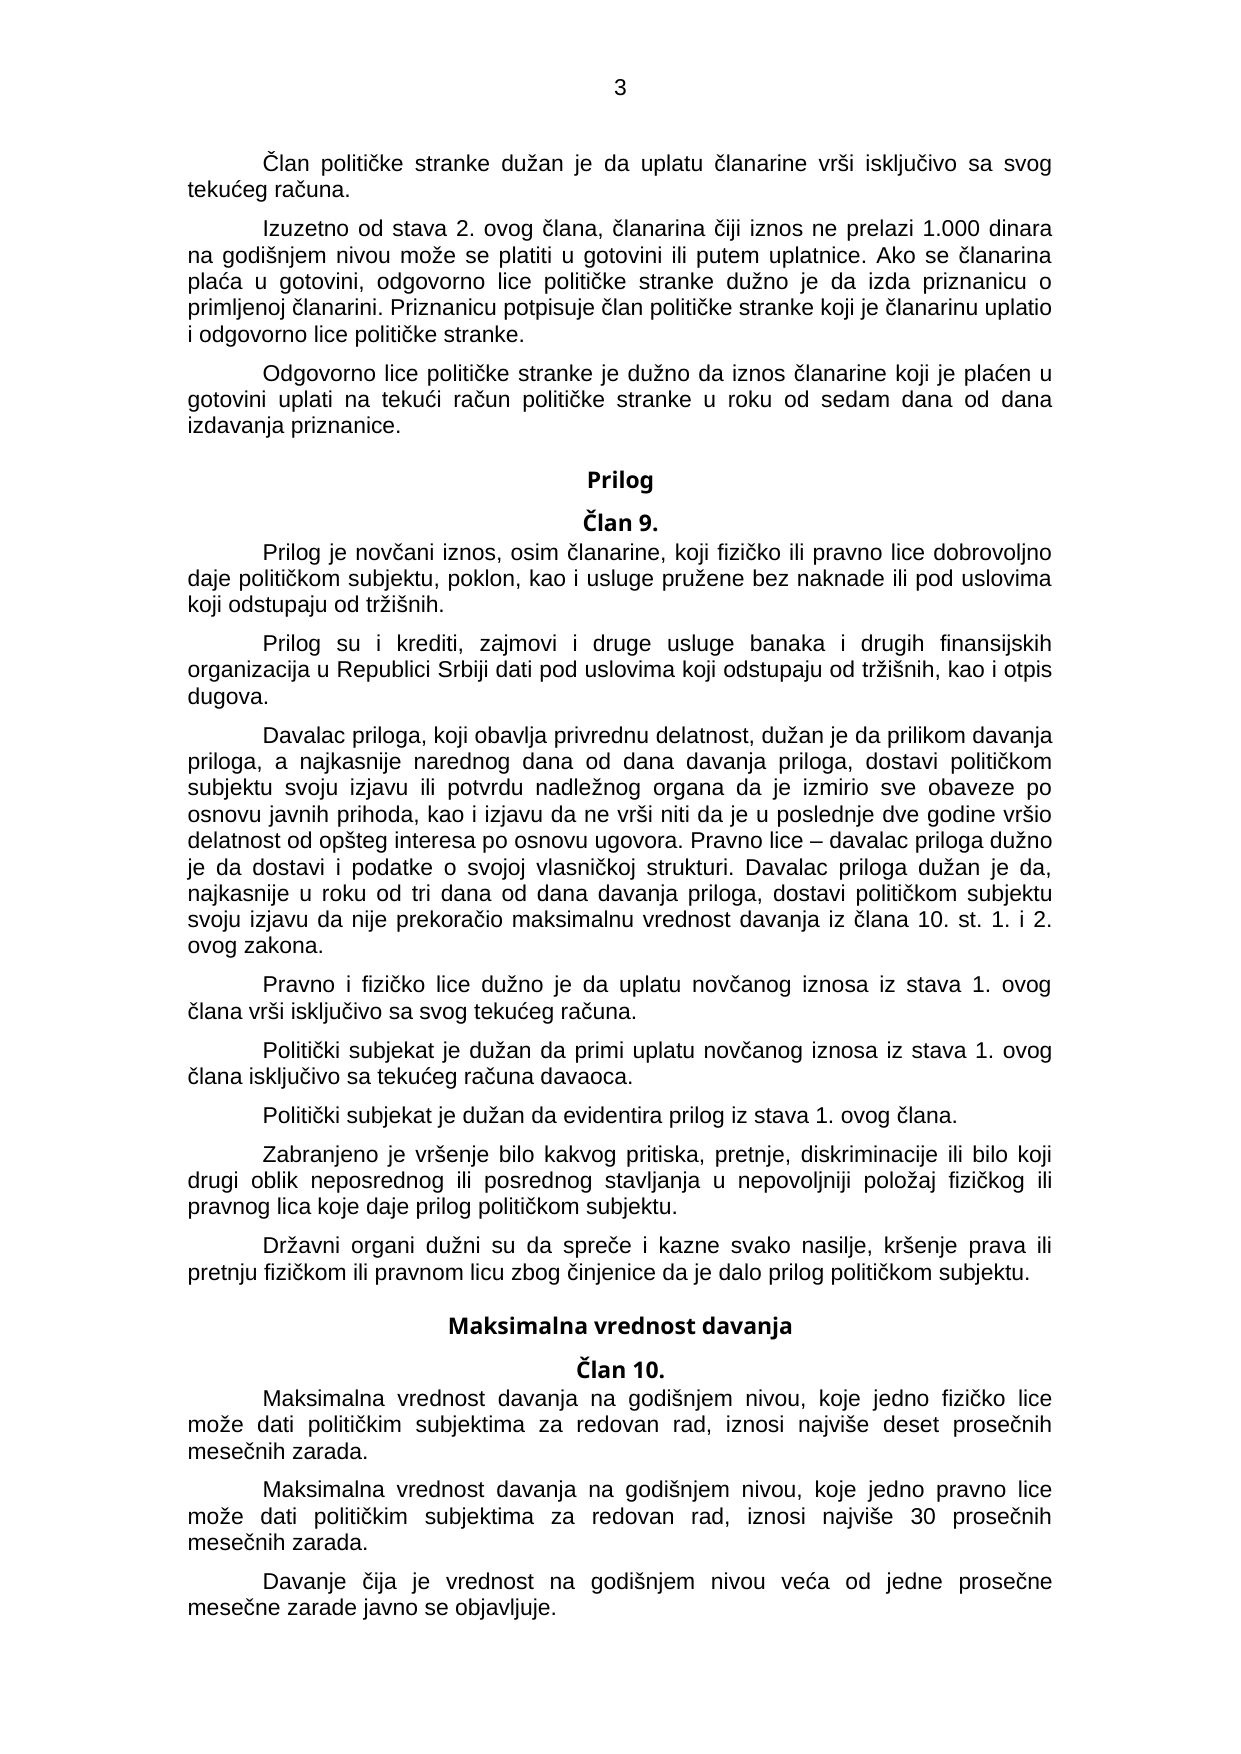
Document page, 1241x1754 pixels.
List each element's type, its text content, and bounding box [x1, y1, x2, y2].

text Odgovorno lice političke stranke je dužno da iznos članarine koji je plaćen u gotovini uplati na tekući račun političke stranke u roku od sedam dana od dana izdavanja priznanice. [187, 359, 1053, 438]
text Pravno i fizičko lice dužno je da uplatu novčanog iznosa iz stava 1. ovog člana vrši isključivo sa svog tekućeg računa. [187, 971, 1053, 1024]
text Maksimalna vrednost davanja na godišnjem nivou, koje jedno fizičko lice može dati političkim subjektima za redovan rad, iznosi najviše deset prosečnih mesečnih zarada. [187, 1385, 1053, 1464]
text Izuzetno od stava 2. ovog člana, članarina čiji iznos ne prelazi 1.000 dinara na godišnjem nivou može se platiti u gotovini ili putem uplatnice. Ako se članarina plaća u gotovini, odgovorno lice političke stranke dužno je da izda priznanicu o primljenoj članarini. Priznanicu potpisuje član političke stranke koji je članarinu uplatio i odgovorno lice političke stranke. [187, 215, 1053, 347]
text Član 9. [262, 507, 978, 538]
text Davanje čija je vrednost na godišnjem nivou veća od jedne prosečne mesečne zarade javno se objavljuje. [187, 1568, 1053, 1621]
text Prilog [262, 463, 978, 495]
text Državni organi dužni su da spreče i kazne svako nasilje, kršenje prava ili pretnju fizičkom ili pravnom licu zbog činjenice da je dalo prilog političkom subjektu. [187, 1232, 1053, 1285]
text Član političke stranke dužan je da uplatu članarine vrši isključivo sa svog tekućeg računa. [187, 150, 1053, 203]
text Prilog je novčani iznos, osim članarine, koji fizičko ili pravno lice dobrovoljno daje političkom subjektu, poklon, kao i usluge pružene bez naknade ili pod uslovima koji odstupaju od tržišnih. [187, 538, 1053, 618]
text Maksimalna vrednost davanja [262, 1310, 978, 1341]
text Politički subjekat je dužan da primi uplatu novčanog iznosa iz stava 1. ovog člana isključivo sa tekućeg računa davaoca. [187, 1037, 1053, 1089]
text Maksimalna vrednost davanja na godišnjem nivou, koje jedno pravno lice može dati političkim subjektima za redovan rad, iznosi najviše 30 prosečnih mesečnih zarada. [187, 1476, 1053, 1556]
text Zabranjeno je vršenje bilo kakvog pritiska, pretnje, diskriminacije ili bilo koji drugi oblik neposrednog ili posrednog stavljanja u nepovoljniji položaj fizičkog ili pravnog lica koje daje prilog političkom subjektu. [187, 1141, 1053, 1220]
text Član 10. [262, 1354, 978, 1385]
text Davalac priloga, koji obavlja privrednu delatnost, dužan je da prilikom davanja priloga, a najkasnije narednog dana od dana davanja priloga, dostavi političkom subjektu svoju izjavu ili potvrdu nadležnog organa da je izmirio sve obaveze po osnovu javnih prihoda, kao i izjavu da ne vrši niti da je u poslednje dve godine vršio delatnost od opšteg interesa po osnovu ugovora. Pravno lice – davalac priloga dužno je da dostavi i podatke o svojoj vlasničkoj strukturi. Davalac priloga dužan je da, najkasnije u roku od tri dana od dana davanja priloga, dostavi političkom subjektu svoju izjavu da nije prekoračio maksimalnu vrednost davanja iz člana 10. st. 1. i 2. ovog zakona. [187, 722, 1053, 959]
text Prilog su i krediti, zajmovi i druge usluge banaka i drugih finansijskih organizacija u Republici Srbiji dati pod uslovima koji odstupaju od tržišnih, kao i otpis dugova. [187, 630, 1053, 709]
text Politički subjekat je dužan da evidentira prilog iz stava 1. ovog člana. [187, 1102, 1053, 1128]
